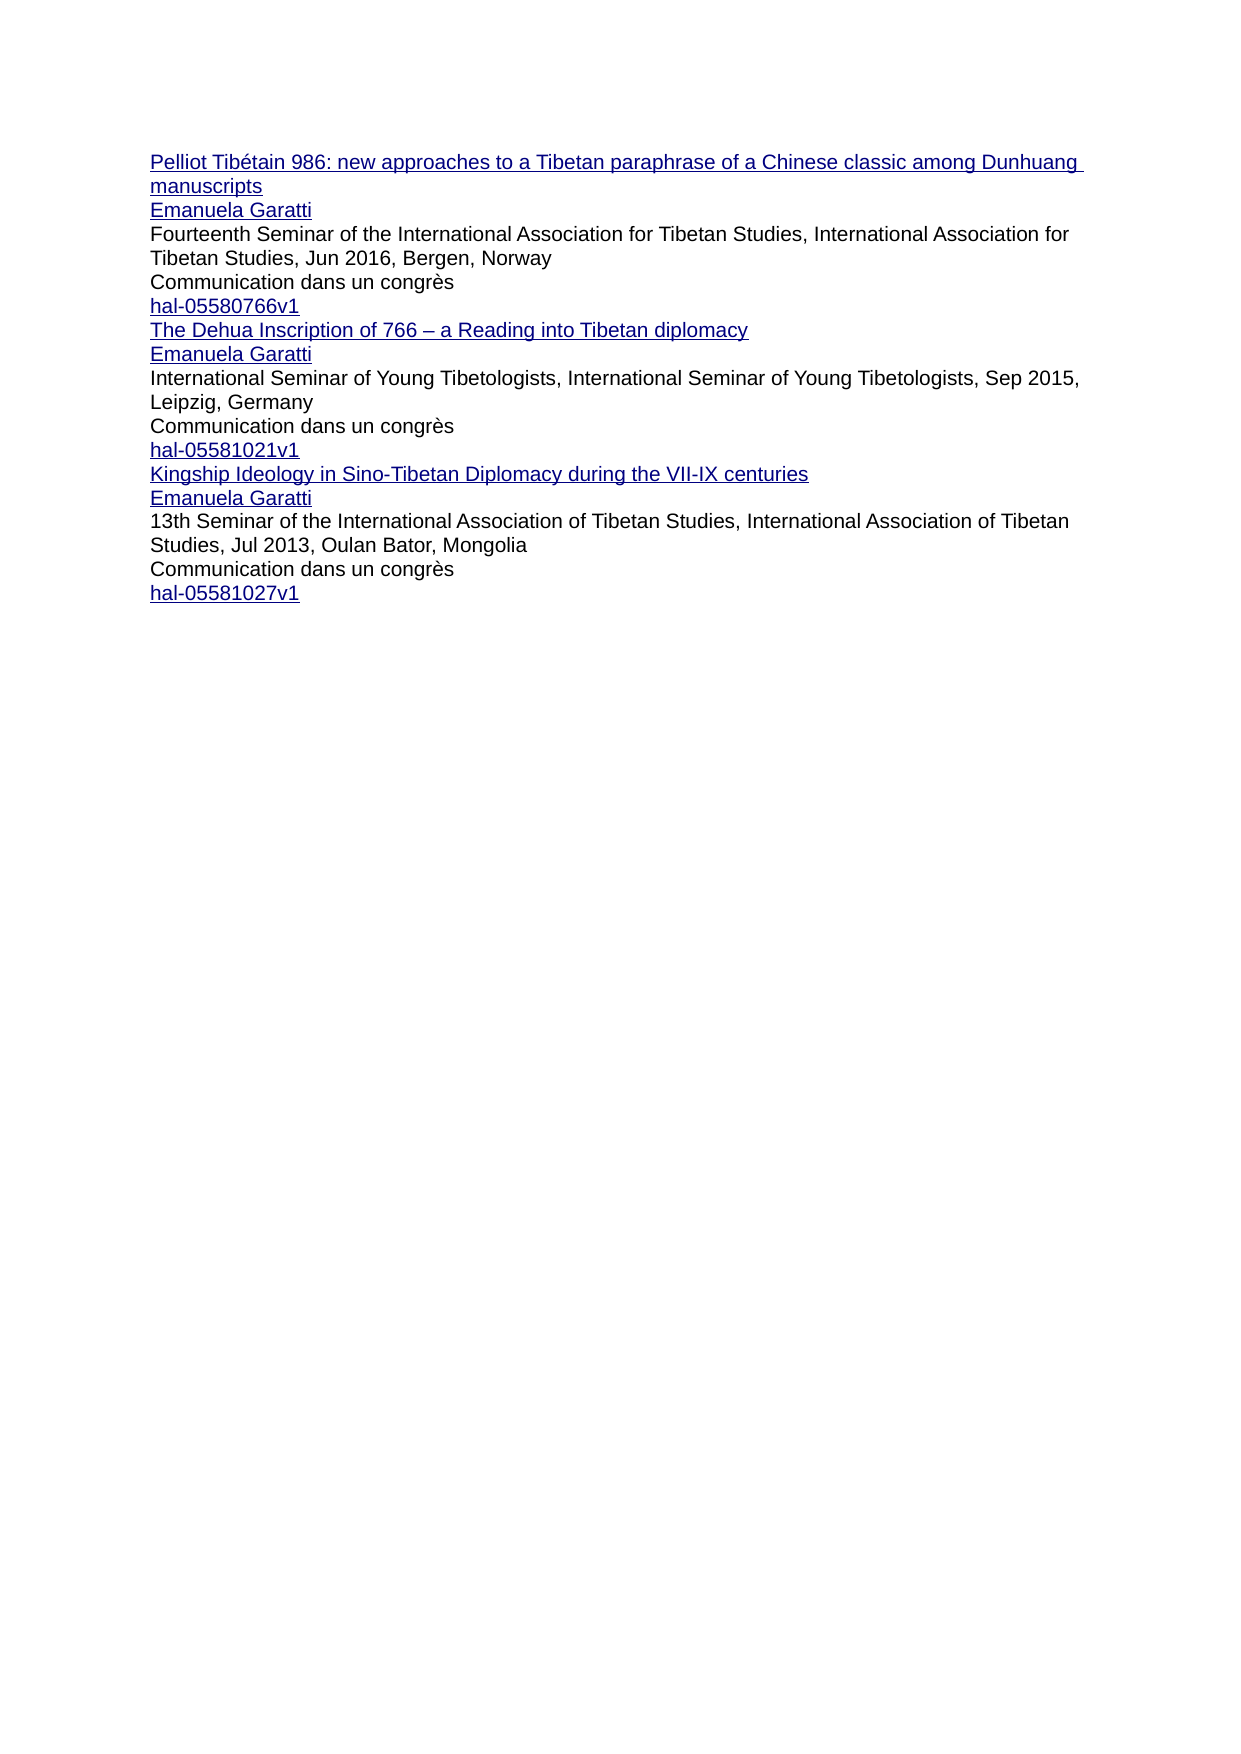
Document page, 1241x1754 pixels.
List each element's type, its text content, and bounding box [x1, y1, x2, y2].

table_cell Kingship Ideology in Sino-Tibetan Diplomacy during the VII-IX centuries Emanuela Garatti 13th Seminar of the International Association of Tibetan Studies, International Association of Tibetan Studies, Jul 2013, Oulan Bator, Mongolia Communication dans un congrès hal-05581027v1 [150, 461, 1090, 605]
table_cell The Dehua Inscription of 766 – a Reading into Tibetan diplomacy Emanuela Garatti International Seminar of Young Tibetologists, International Seminar of Young Tibetologists, Sep 2015, Leipzig, Germany Communication dans un congrès hal-05581021v1 [150, 318, 1090, 461]
table_cell Pelliot Tibétain 986: new approaches to a Tibetan paraphrase of a Chinese classic among Dunhuang manuscripts Emanuela Garatti Fourteenth Seminar of the International Association for Tibetan Studies, International Association for Tibetan Studies, Jun 2016, Bergen, Norway Communication dans un congrès hal-05580766v1 [150, 150, 1090, 318]
